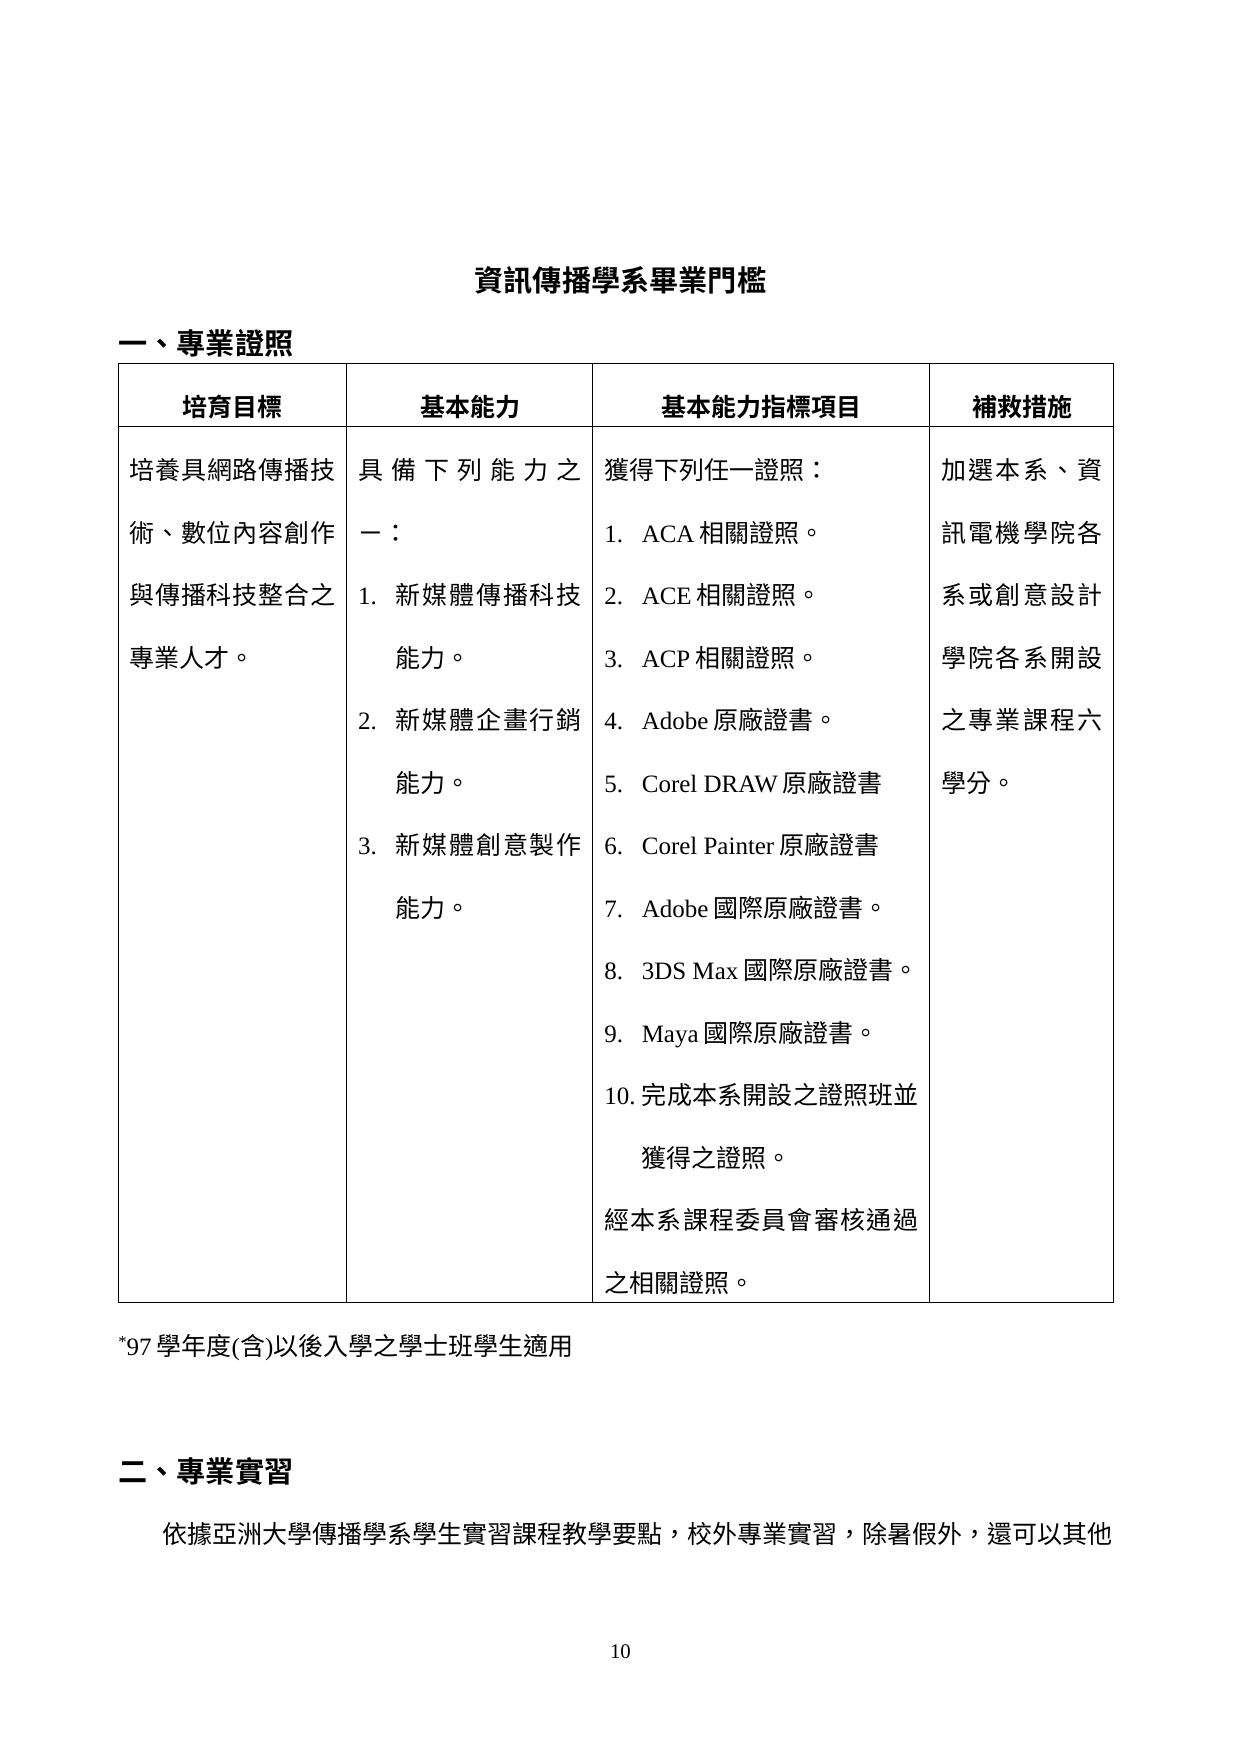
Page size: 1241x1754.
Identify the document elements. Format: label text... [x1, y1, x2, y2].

text *97學年度(含)以後入學之學士班學生適用 [118, 1303, 1122, 1366]
table_header 補救措施 [930, 364, 1113, 426]
table_header 基本能力指標項目 [593, 364, 929, 426]
table_header 培育目標 [119, 364, 346, 426]
text 依據亞洲大學傳播學系學生實習課程教學要點，校外專業實習，除暑假外，還可以其他 [118, 1491, 1122, 1553]
text 二、專業實習 [118, 1428, 1122, 1491]
text 資訊傳播學系畢業門檻 [118, 237, 1122, 300]
table_cell 加選本系、資訊電機學院各系或創意設計學院各系開設之專業課程六學分。 [930, 427, 1113, 1302]
table_cell 獲得下列任一證照： ACA相關證照。 ACE相關證照。 ACP相關證照。 Adobe原廠證書。 Corel DRAW原廠證書 Corel Painter原廠證書 Adobe國際原廠證書。 3DS Max國際原廠證書。 Maya國際原廠證書。 完成本系開設之證照班並獲得之證照。 經本系課程委員會審核通過之相關證照。 [593, 427, 929, 1302]
table_cell 具備下列能力之ㄧ： 新媒體傳播科技能力。 新媒體企畫行銷能力。 新媒體創意製作能力。 [347, 427, 592, 1302]
text 一、專業證照 [118, 300, 1122, 362]
table_header 基本能力 [347, 364, 592, 426]
table_cell 培養具網路傳播技術、數位內容創作與傳播科技整合之專業人才。 [119, 427, 346, 1302]
